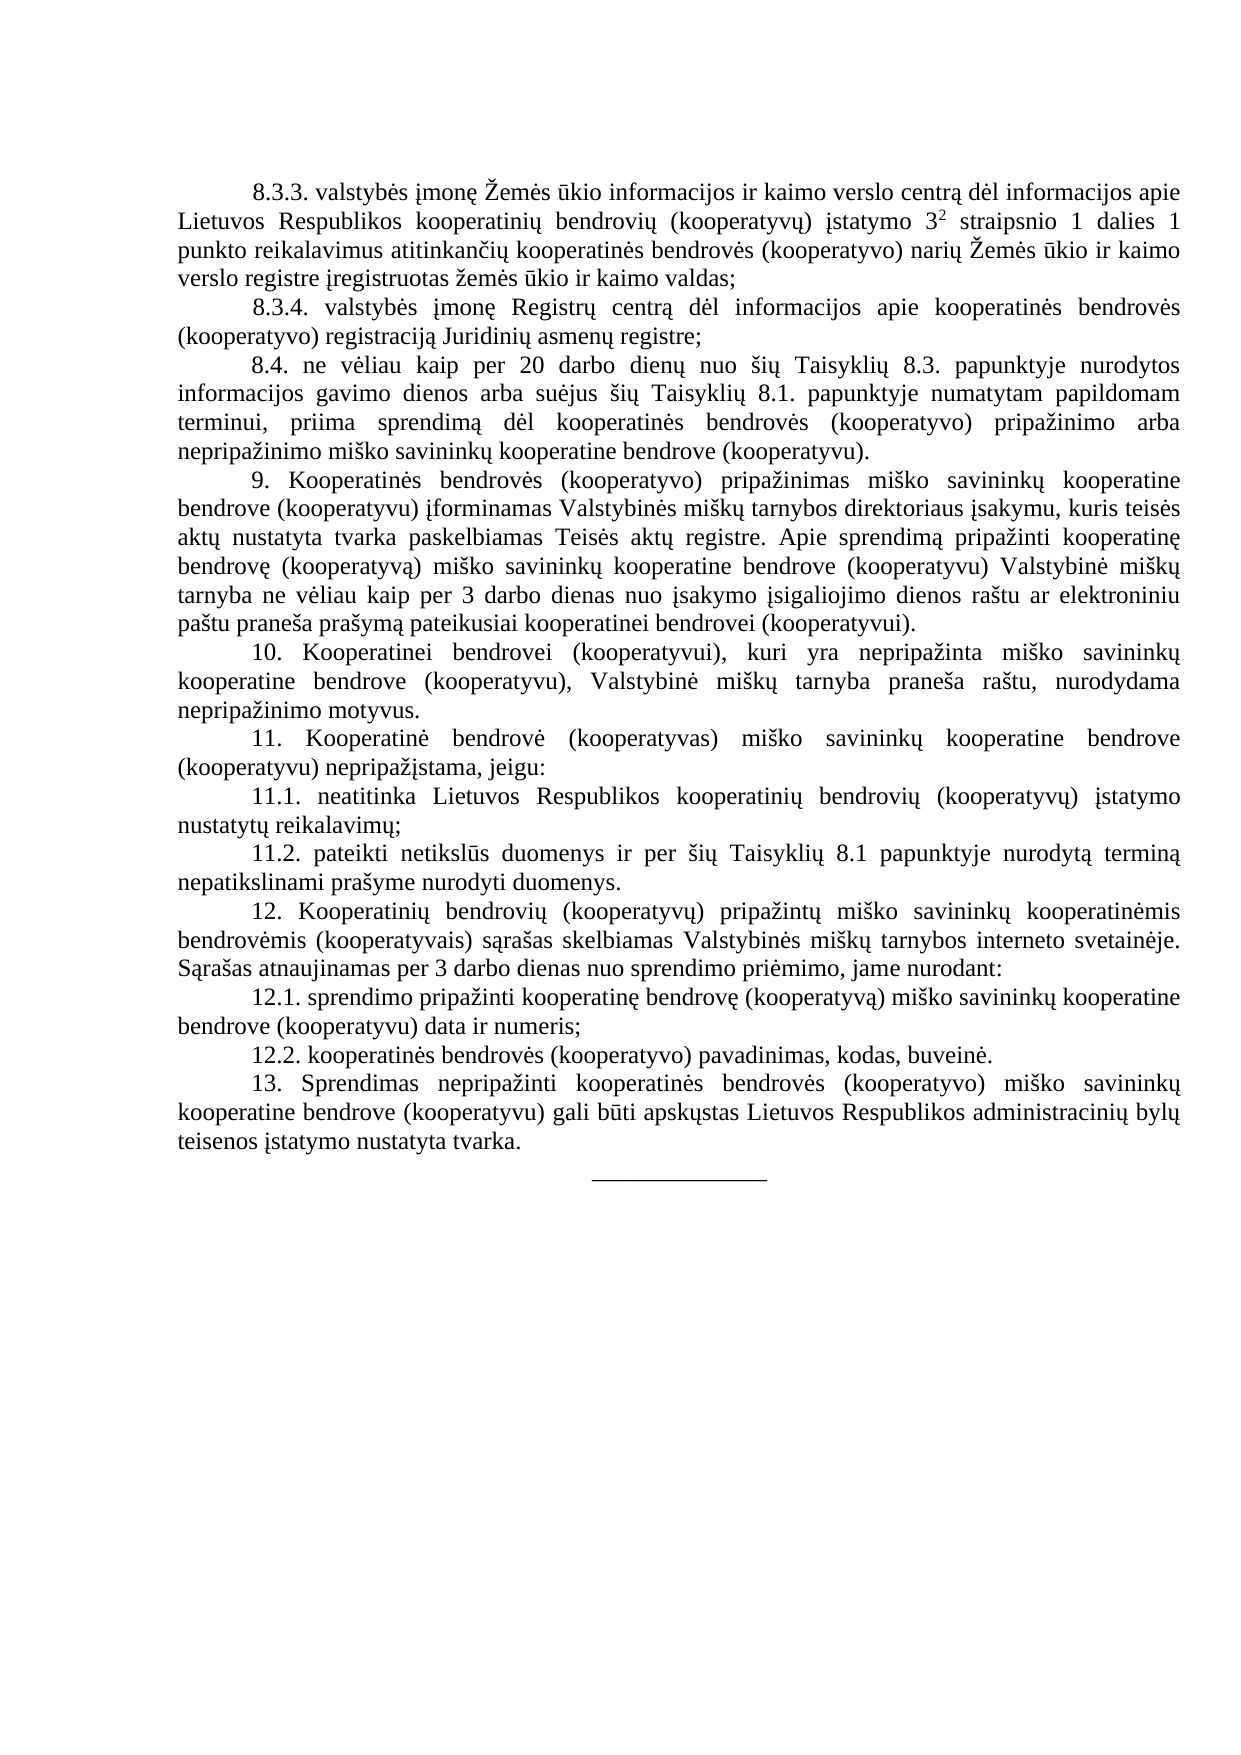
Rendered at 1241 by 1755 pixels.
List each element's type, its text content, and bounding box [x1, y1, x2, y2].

text 12.1. sprendimo pripažinti kooperatinę bendrovę (kooperatyvą) miško savininkų kooperatine bendrove (kooperatyvu) data ir numeris; [177, 982, 1181, 1040]
text 13. Sprendimas nepripažinti kooperatinės bendrovės (kooperatyvo) miško savininkų kooperatine bendrove (kooperatyvu) gali būti apskųstas Lietuvos Respublikos administracinių bylų teisenos įstatymo nustatyta tvarka. [177, 1068, 1181, 1155]
text 12. Kooperatinių bendrovių (kooperatyvų) pripažintų miško savininkų kooperatinėmis bendrovėmis (kooperatyvais) sąrašas skelbiamas Valstybinės miškų tarnybos interneto svetainėje. Sąrašas atnaujinamas per 3 darbo dienas nuo sprendimo priėmimo, jame nurodant: [177, 896, 1181, 982]
text 8.4. ne vėliau kaip per 20 darbo dienų nuo šių Taisyklių 8.3. papunktyje nurodytos informacijos gavimo dienos arba suėjus šių Taisyklių 8.1. papunktyje numatytam papildomam terminui, priima sprendimą dėl kooperatinės bendrovės (kooperatyvo) pripažinimo arba nepripažinimo miško savininkų kooperatine bendrove (kooperatyvu). [177, 350, 1181, 465]
text 11. Kooperatinė bendrovė (kooperatyvas) miško savininkų kooperatine bendrove (kooperatyvu) nepripažįstama, jeigu: [177, 723, 1181, 781]
text 10. Kooperatinei bendrovei (kooperatyvui), kuri yra nepripažinta miško savininkų kooperatine bendrove (kooperatyvu), Valstybinė miškų tarnyba praneša raštu, nurodydama nepripažinimo motyvus. [177, 637, 1181, 723]
text 8.3.3. valstybės įmonę Žemės ūkio informacijos ir kaimo verslo centrą dėl informacijos apie Lietuvos Respublikos kooperatinių bendrovių (kooperatyvų) įstatymo 32 straipsnio 1 dalies 1 punkto reikalavimus atitinkančių kooperatinės bendrovės (kooperatyvo) narių Žemės ūkio ir kaimo verslo registre įregistruotas žemės ūkio ir kaimo valdas; [177, 177, 1181, 292]
text 9. Kooperatinės bendrovės (kooperatyvo) pripažinimas miško savininkų kooperatine bendrove (kooperatyvu) įforminamas Valstybinės miškų tarnybos direktoriaus įsakymu, kuris teisės aktų nustatyta tvarka paskelbiamas Teisės aktų registre. Apie sprendimą pripažinti kooperatinę bendrovę (kooperatyvą) miško savininkų kooperatine bendrove (kooperatyvu) Valstybinė miškų tarnyba ne vėliau kaip per 3 darbo dienas nuo įsakymo įsigaliojimo dienos raštu ar elektroniniu paštu praneša prašymą pateikusiai kooperatinei bendrovei (kooperatyvui). [177, 465, 1181, 637]
text ______________ [177, 1155, 1181, 1183]
text 11.2. pateikti netikslūs duomenys ir per šių Taisyklių 8.1 papunktyje nurodytą terminą nepatikslinami prašyme nurodyti duomenys. [177, 838, 1181, 896]
text 12.2. kooperatinės bendrovės (kooperatyvo) pavadinimas, kodas, buveinė. [177, 1040, 1181, 1068]
text 11.1. neatitinka Lietuvos Respublikos kooperatinių bendrovių (kooperatyvų) įstatymo nustatytų reikalavimų; [177, 781, 1181, 838]
text 8.3.4. valstybės įmonę Registrų centrą dėl informacijos apie kooperatinės bendrovės (kooperatyvo) registraciją Juridinių asmenų registre; [177, 292, 1181, 350]
